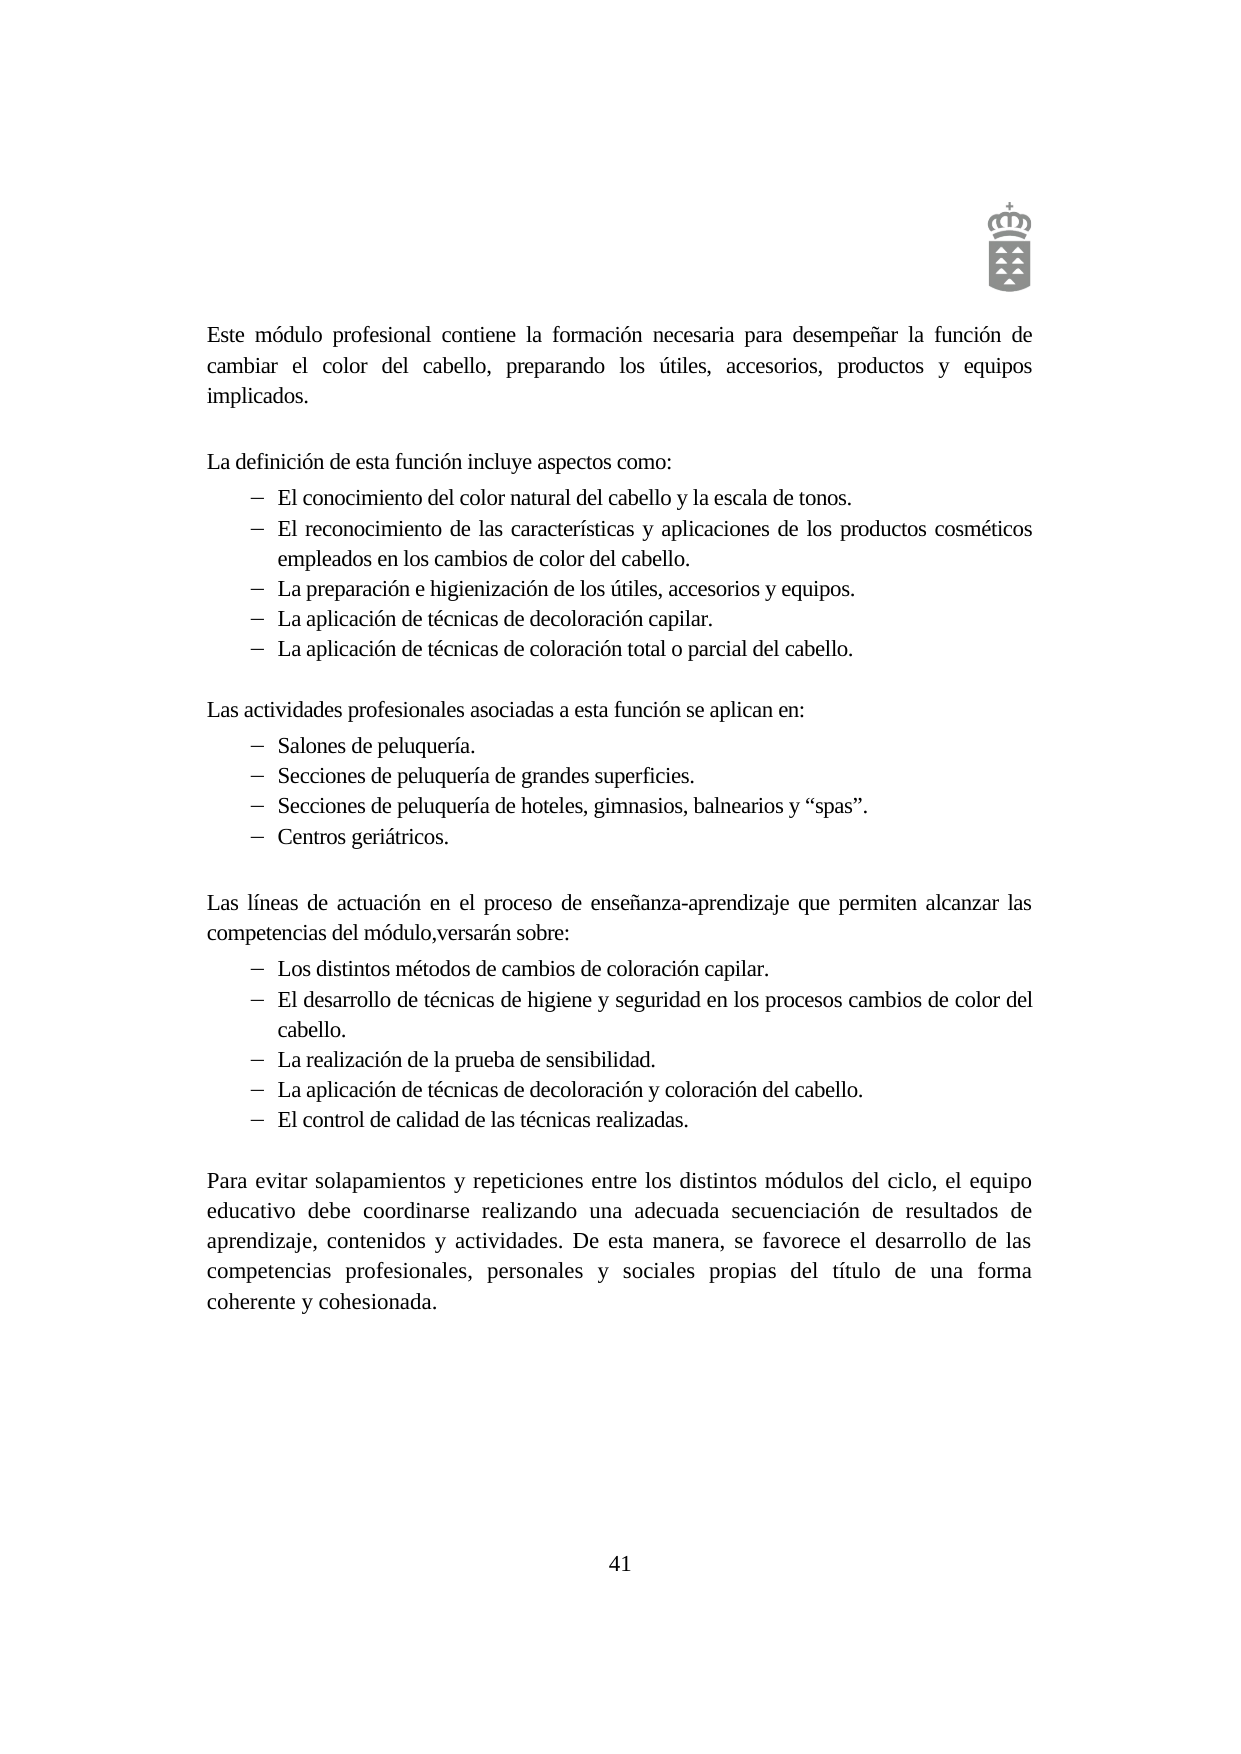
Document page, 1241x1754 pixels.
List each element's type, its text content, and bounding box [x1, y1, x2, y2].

text Las actividades profesionales asociadas a esta función se aplican en: [207, 696, 1033, 722]
list La aplicación de técnicas de coloración total o parcial del cabello. [248, 636, 1033, 662]
list El control de calidad de las técnicas realizadas. [248, 1106, 1033, 1133]
text Para evitar solapamientos y repeticiones entre los distintos módulos del ciclo, el equipo educativo debe coordinarse realizando una adecuada secuenciación de resultados de aprendizaje, contenidos y actividades. De esta manera, se favorece el desarrollo de las competencias profesionales, personales y sociales propias del título de una forma coherente y cohesionada. [207, 1167, 1033, 1314]
list La preparación e higienización de los útiles, accesorios y equipos. [248, 575, 1033, 601]
list El desarrollo de técnicas de higiene y seguridad en los procesos cambios de color del cabello. [248, 986, 1033, 1042]
list Salones de peluquería. [248, 732, 1033, 758]
text Las líneas de actuación en el proceso de enseñanza-aprendizaje que permiten alcanzar las competencias del módulo,versarán sobre: [207, 889, 1033, 946]
list Los distintos métodos de cambios de coloración capilar. [248, 955, 1033, 982]
list La aplicación de técnicas de decoloración capilar. [248, 605, 1033, 632]
list Centros geriátricos. [248, 823, 1033, 849]
list La aplicación de técnicas de decoloración y coloración del cabello. [248, 1076, 1033, 1103]
list El reconocimiento de las características y aplicaciones de los productos cosméticos empleados en los cambios de color del cabello. [248, 515, 1033, 571]
text La definición de esta función incluye aspectos como: [207, 448, 1033, 475]
list Secciones de peluquería de grandes superficies. [248, 762, 1033, 789]
picture [987, 202, 1032, 292]
list El conocimiento del color natural del cabello y la escala de tonos. [248, 484, 1033, 511]
list Secciones de peluquería de hoteles, gimnasios, balnearios y “spas”. [248, 792, 1033, 819]
text Este módulo profesional contiene la formación necesaria para desempeñar la función de cambiar el color del cabello, preparando los útiles, accesorios, productos y equipos implicados. [207, 322, 1033, 408]
list La realización de la prueba de sensibilidad. [248, 1046, 1033, 1072]
